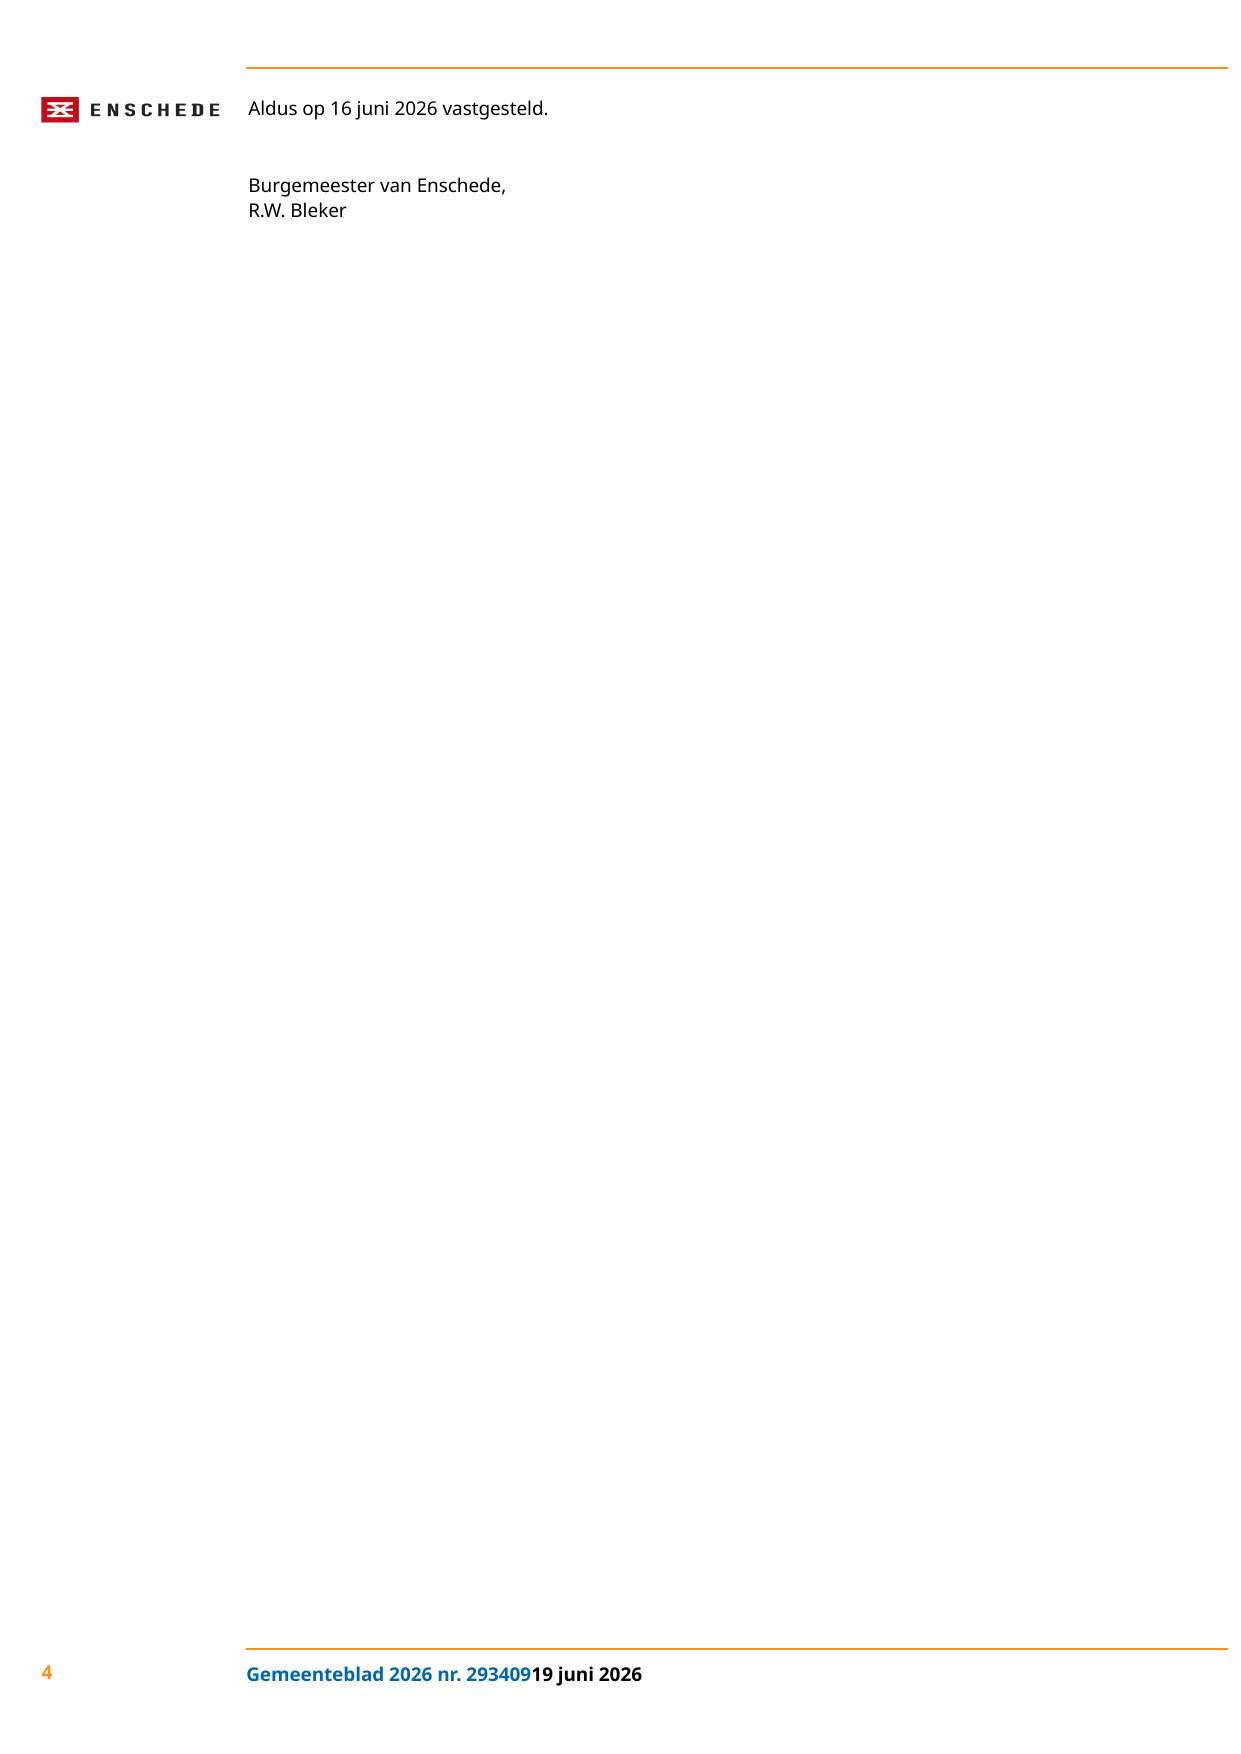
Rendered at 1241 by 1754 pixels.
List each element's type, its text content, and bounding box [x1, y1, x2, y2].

text Aldus op 16 juni 2026 vastgesteld. [248, 95, 1152, 121]
text Burgemeester van Enschede, [248, 172, 1152, 198]
picture [41, 47, 231, 172]
text R.W. Bleker [248, 198, 1152, 223]
